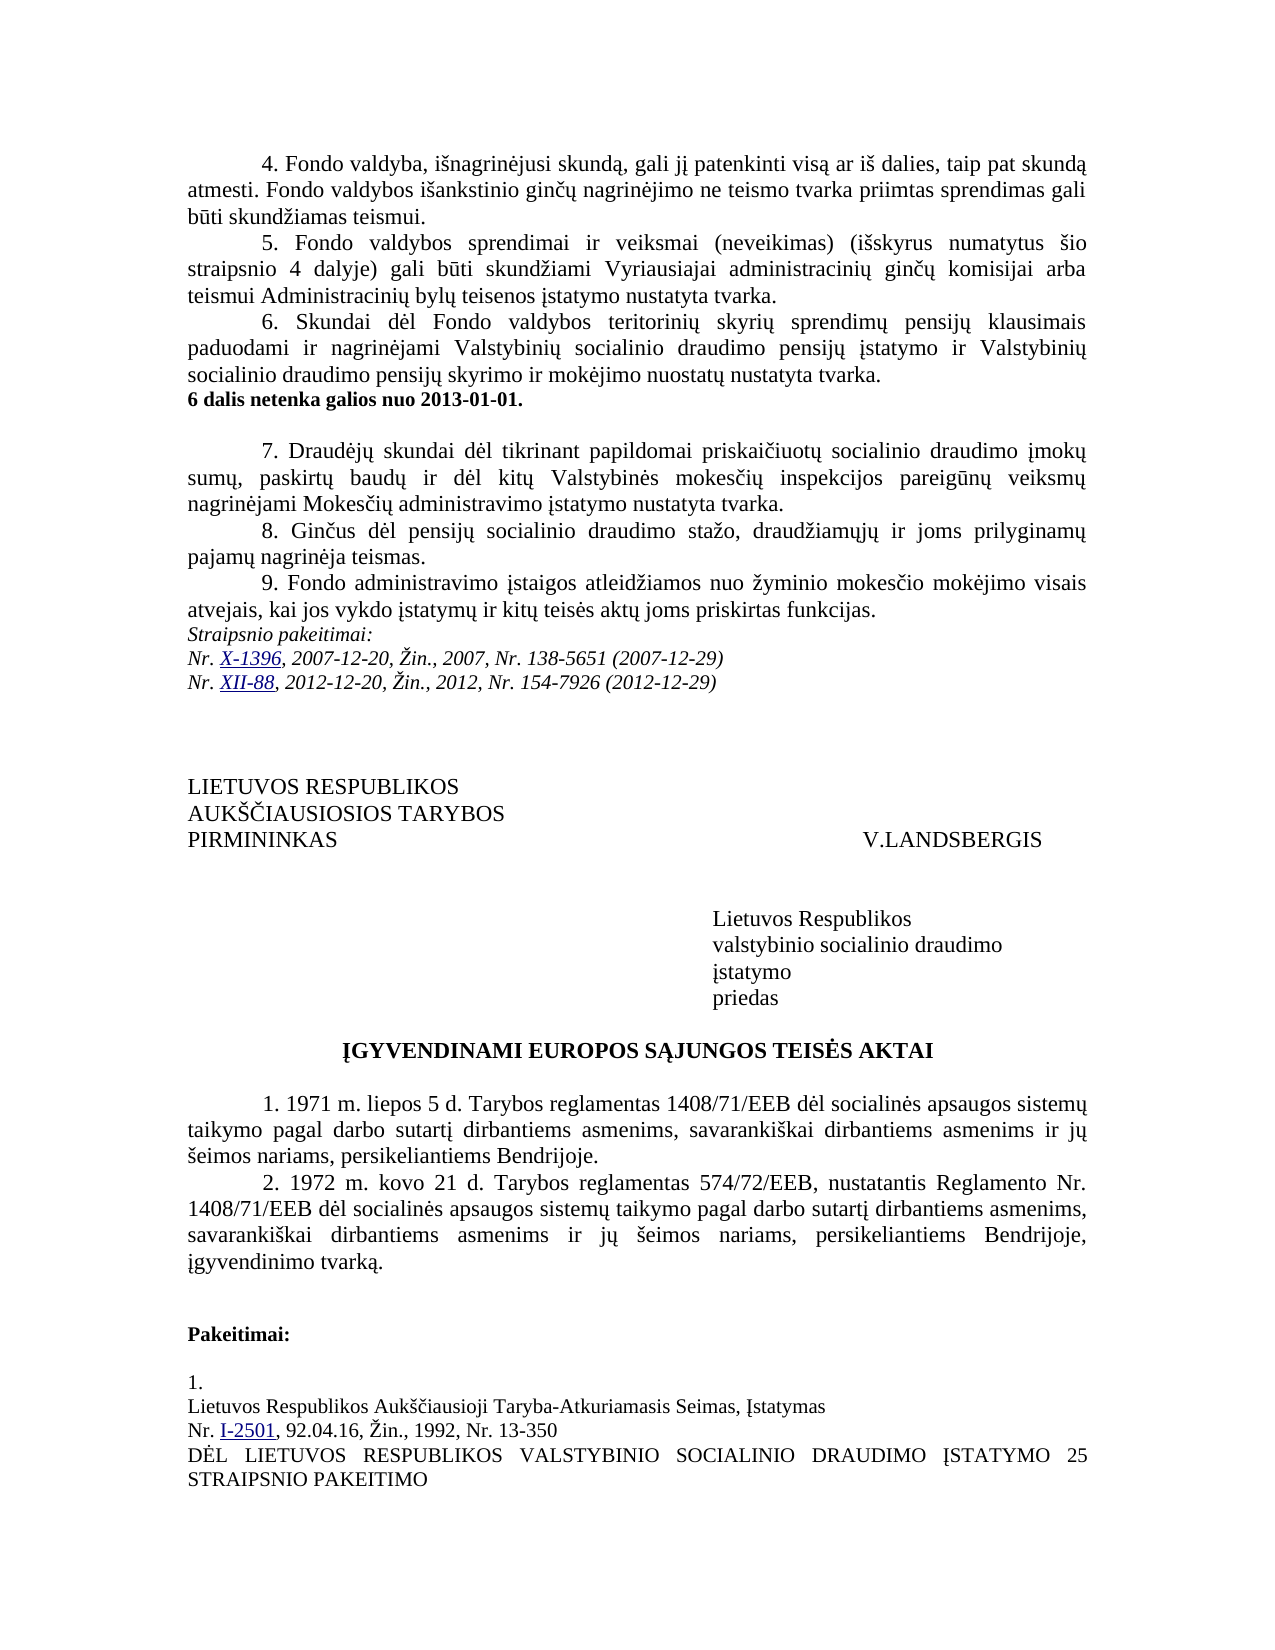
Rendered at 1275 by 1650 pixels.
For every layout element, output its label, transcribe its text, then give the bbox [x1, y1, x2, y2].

text Pakeitimai: [187, 1322, 1088, 1346]
text 6. Skundai dėl Fondo valdybos teritorinių skyrių sprendimų pensijų klausimais paduodami ir nagrinėjami Valstybinių socialinio draudimo pensijų įstatymo ir Valstybinių socialinio draudimo pensijų skyrimo ir mokėjimo nuostatų nustatyta tvarka. [187, 308, 1087, 387]
text įstatymo [187, 958, 1088, 984]
text Straipsnio pakeitimai: [187, 622, 1088, 646]
text 1. 1971 m. liepos 5 d. Tarybos reglamentas 1408/71/EEB dėl socialinės apsaugos sistemų taikymo pagal darbo sutartį dirbantiems asmenims, savarankiškai dirbantiems asmenims ir jų šeimos nariams, persikeliantiems Bendrijoje. [187, 1089, 1088, 1169]
text Nr. I-2501, 92.04.16, Žin., 1992, Nr. 13-350 [187, 1418, 1088, 1442]
text Lietuvos Respublikos [187, 905, 1088, 931]
text Nr. X-1396, 2007-12-20, Žin., 2007, Nr. 138-5651 (2007-12-29) [187, 646, 1088, 670]
text DĖL LIETUVOS RESPUBLIKOS VALSTYBINIO SOCIALINIO DRAUDIMO ĮSTATYMO 25 STRAIPSNIO PAKEITIMO [187, 1442, 1088, 1491]
text 8. Ginčus dėl pensijų socialinio draudimo stažo, draudžiamųjų ir joms prilyginamų pajamų nagrinėja teismas. [187, 517, 1087, 569]
text 7. Draudėjų skundai dėl tikrinant papildomai priskaičiuotų socialinio draudimo įmokų sumų, paskirtų baudų ir dėl kitų Valstybinės mokesčių inspekcijos pareigūnų veiksmų nagrinėjami Mokesčių administravimo įstatymo nustatyta tvarka. [187, 438, 1087, 517]
text AUKŠČIAUSIOSIOS TARYBOS [187, 800, 1088, 826]
text 1. [187, 1370, 1088, 1394]
text 4. Fondo valdyba, išnagrinėjusi skundą, gali jį patenkinti visą ar iš dalies, taip pat skundą atmesti. Fondo valdybos išankstinio ginčų nagrinėjimo ne teismo tvarka priimtas sprendimas gali būti skundžiamas teismui. [187, 150, 1087, 229]
text valstybinio socialinio draudimo [187, 931, 1088, 958]
text Lietuvos Respublikos Aukščiausioji Taryba-Atkuriamasis Seimas, Įstatymas [187, 1394, 1088, 1418]
text 9. Fondo administravimo įstaigos atleidžiamos nuo žyminio mokesčio mokėjimo visais atvejais, kai jos vykdo įstatymų ir kitų teisės aktų joms priskirtas funkcijas. [187, 569, 1087, 622]
text 5. Fondo valdybos sprendimai ir veiksmai (neveikimas) (išskyrus numatytus šio straipsnio 4 dalyje) gali būti skundžiami Vyriausiajai administracinių ginčų komisijai arba teismui Administracinių bylų teisenos įstatymo nustatyta tvarka. [187, 229, 1087, 308]
text 6 dalis netenka galios nuo 2013-01-01. [187, 387, 1088, 411]
text Nr. XII-88, 2012-12-20, Žin., 2012, Nr. 154-7926 (2012-12-29) [187, 670, 1087, 694]
text PIRMININKAS V.LANDSBERGIS [187, 826, 1088, 852]
subtitle LIETUVOS RESPUBLIKOS [187, 773, 1088, 800]
text 2. 1972 m. kovo 21 d. Tarybos reglamentas 574/72/EEB, nustatantis Reglamento Nr. 1408/71/EEB dėl socialinės apsaugos sistemų taikymo pagal darbo sutartį dirbantiems asmenims, savarankiškai dirbantiems asmenims ir jų šeimos nariams, persikeliantiems Bendrijoje, įgyvendinimo tvarką. [187, 1169, 1088, 1274]
text priedas [187, 984, 1088, 1011]
subtitle ĮGYVENDINAMI EUROPOS SĄJUNGOS TEISĖS AKTAI [187, 1037, 1088, 1063]
